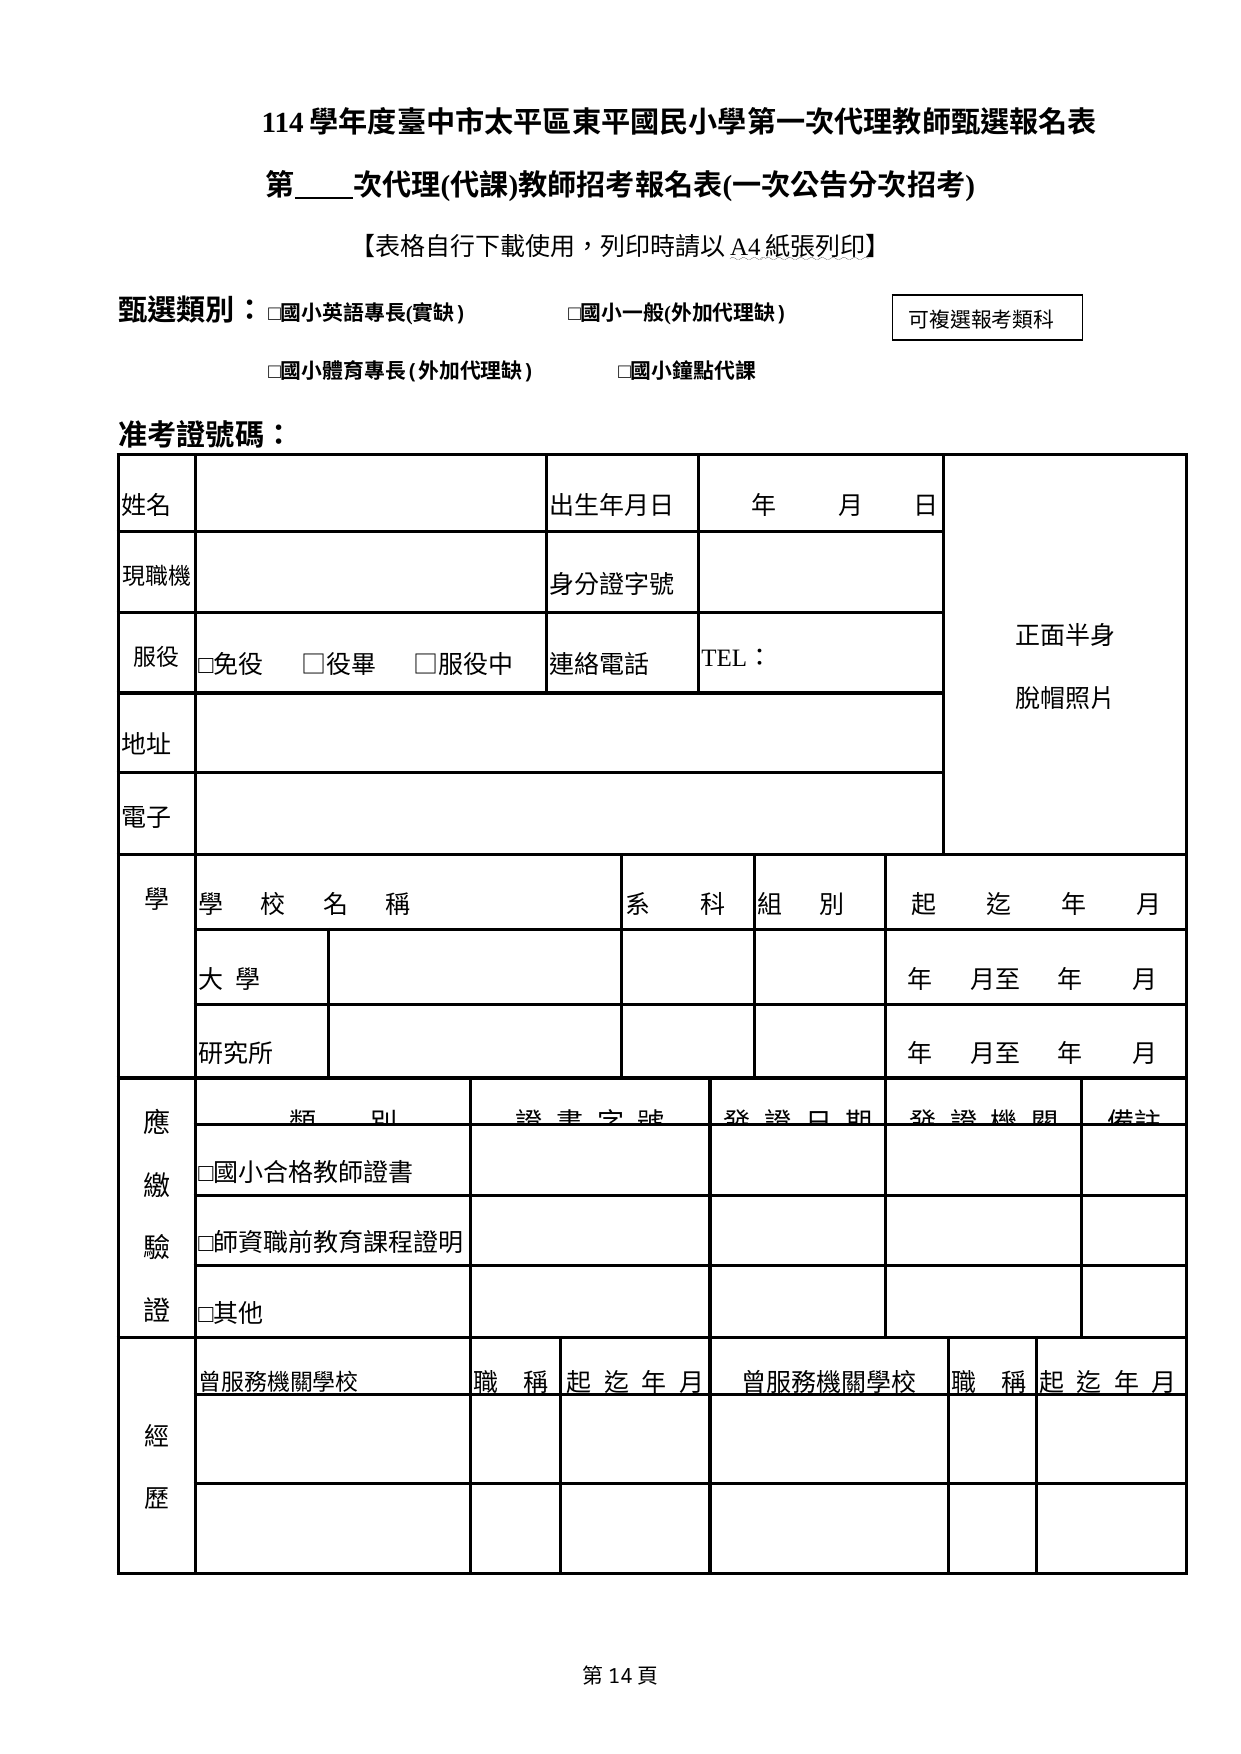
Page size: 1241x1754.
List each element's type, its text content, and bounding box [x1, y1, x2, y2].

table_cell [562, 1485, 708, 1572]
table_header 出生年月日 [548, 456, 697, 530]
table_cell 學 校 名 稱 [197, 856, 620, 928]
table_cell [756, 931, 884, 1003]
table_cell 曾服務機關學校 [197, 1339, 469, 1392]
table_cell 應 繳 驗 證 件 [120, 1080, 194, 1336]
table_cell [1038, 1396, 1185, 1482]
table_cell 現職機關學校 [120, 533, 194, 611]
text 【表格自行下載使用，列印時請以A4紙張列印】 [118, 203, 1122, 266]
table_cell 職 稱 [472, 1339, 559, 1392]
table_cell 發 證 日 期 [712, 1080, 884, 1123]
table_cell [887, 1197, 1080, 1264]
table_cell [623, 931, 753, 1003]
table_cell [330, 1006, 620, 1076]
table_cell [330, 931, 620, 1003]
table_cell [1083, 1126, 1185, 1193]
table_cell 連絡電話 [548, 614, 697, 691]
text 甄選類別： □國小英語專長(實缺) □國小一般(外加代理缺) [118, 266, 1122, 328]
table_cell [197, 1485, 469, 1572]
table_cell [887, 1267, 1080, 1336]
table_header [197, 456, 545, 530]
table_cell [197, 774, 942, 853]
text 甄選類別： □國小英語專長(實缺) □國小一般(外加代理缺) [893, 296, 1082, 339]
table_cell [562, 1396, 708, 1482]
table_cell 發 證 機 關 [887, 1080, 1080, 1123]
table_cell [756, 1006, 884, 1076]
table_cell [712, 1126, 884, 1193]
table_cell □師資職前教育課程證明 [197, 1197, 469, 1264]
table_cell [950, 1485, 1035, 1572]
table_cell 年 月至 年 月 [887, 931, 1185, 1003]
table_cell 身分證字號 [548, 533, 697, 611]
table_cell [1038, 1485, 1185, 1572]
table_cell [472, 1396, 559, 1482]
table_cell 起 迄 年 月 [562, 1339, 708, 1392]
table_cell □免役 □役畢 □服役中 [197, 614, 545, 691]
table_cell □其他 [197, 1267, 469, 1336]
table_cell [472, 1485, 559, 1572]
table_cell [197, 695, 942, 771]
table_cell 起 迄 年 月 [1038, 1339, 1185, 1392]
table_cell [950, 1396, 1035, 1482]
table_cell [712, 1267, 884, 1336]
table_cell 服役 情形 [120, 614, 194, 691]
table_header 年 月 日 [700, 456, 942, 530]
table_cell 起 迄 年 月 [887, 856, 1185, 928]
table_cell [197, 533, 545, 611]
table_cell [472, 1267, 708, 1336]
table_cell [712, 1485, 947, 1572]
table_cell 曾服務機關學校 [712, 1339, 947, 1392]
table_cell □國小合格教師證書 [197, 1126, 469, 1193]
text 准考證號碼： [118, 391, 1122, 453]
table_cell [623, 1006, 753, 1076]
table_cell [1083, 1197, 1185, 1264]
table_header 正面半身 脫帽照片 [945, 456, 1185, 853]
table_cell [700, 533, 942, 611]
table_cell 備註 [1083, 1080, 1185, 1123]
table_cell 電子郵件 [120, 774, 194, 853]
table_cell 組 別 [756, 856, 884, 928]
table_cell 職 稱 [950, 1339, 1035, 1392]
table_cell [197, 1396, 469, 1482]
table_cell [472, 1126, 708, 1193]
table_cell 地址 [120, 695, 194, 771]
table_cell 經 歷 [120, 1339, 194, 1572]
table_cell 類 別 [197, 1080, 469, 1123]
table_cell [712, 1396, 947, 1482]
table_header 姓名 [120, 456, 194, 530]
text □國小體育專長(外加代理缺) □國小鐘點代課 [218, 328, 1122, 391]
table_cell [472, 1197, 708, 1264]
table_cell 大 學 [197, 931, 327, 1003]
text 可複選報考類科 [908, 303, 1067, 332]
table_cell 證 書 字 號 [472, 1080, 708, 1123]
table_cell 系 科 [623, 856, 753, 928]
text 第 次代理(代課)教師招考報名表(一次公告分次招考) [118, 141, 1122, 203]
table_cell [712, 1197, 884, 1264]
table_cell 學 歷 [120, 856, 194, 1076]
text 114學年度臺中市太平區東平國民小學第一次代理教師甄選報名表 [236, 78, 1122, 141]
table_cell 研究所 [197, 1006, 327, 1076]
table_cell [887, 1126, 1080, 1193]
table_cell 年 月至 年 月 [887, 1006, 1185, 1076]
table_cell TEL： 手機： [700, 614, 942, 691]
table_cell [1083, 1267, 1185, 1336]
